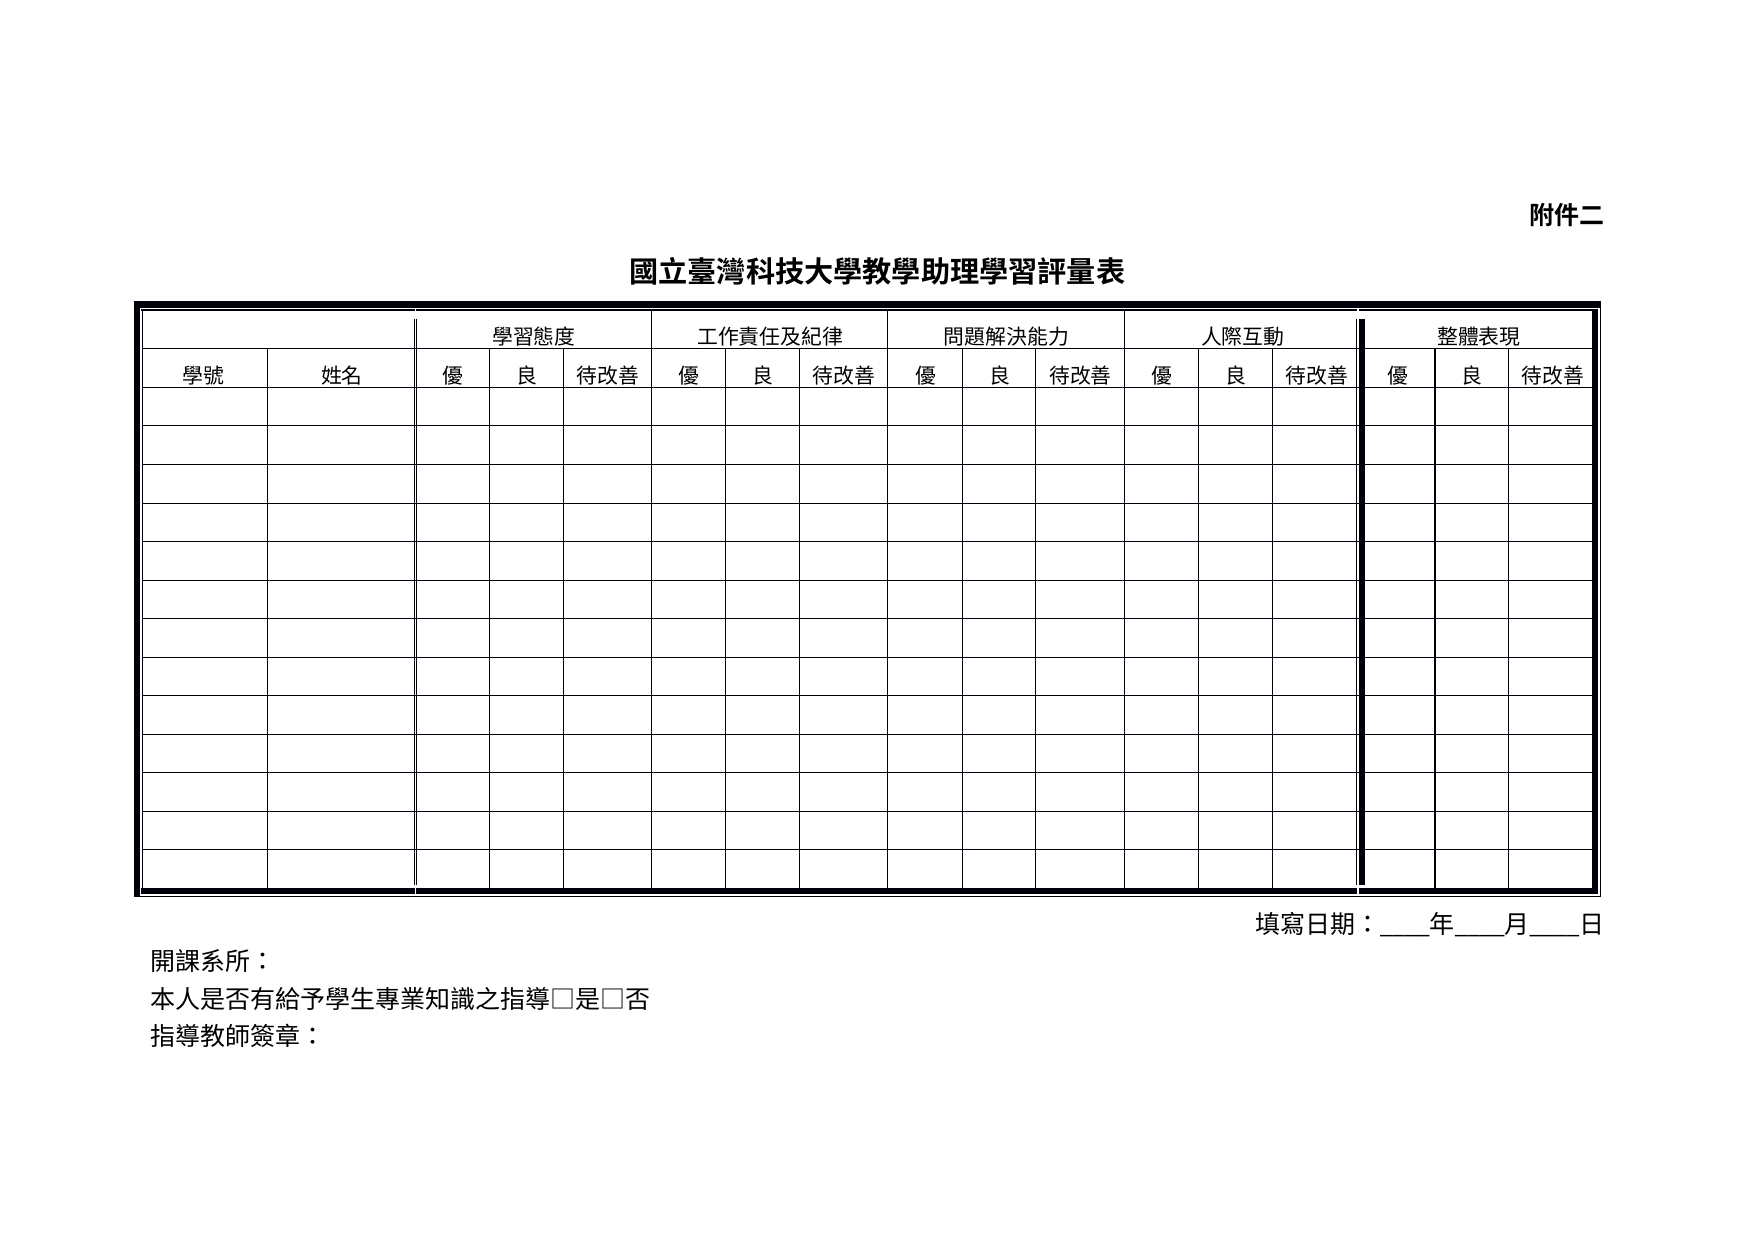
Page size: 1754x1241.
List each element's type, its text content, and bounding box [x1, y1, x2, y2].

table_header 工作責任及紀律 [652, 311, 887, 348]
table_cell [564, 735, 651, 772]
table_cell [800, 581, 887, 618]
table_cell [1365, 465, 1434, 502]
table_cell [652, 658, 725, 695]
table_cell [490, 850, 563, 888]
table_cell [726, 619, 799, 657]
table_cell [1273, 465, 1356, 502]
table_cell [1036, 850, 1124, 888]
table_cell [1199, 426, 1272, 464]
table_cell [888, 542, 962, 579]
table_cell [1436, 658, 1508, 695]
table_cell [417, 812, 489, 849]
table_cell [652, 465, 725, 502]
text 附件二 [150, 189, 1604, 226]
table_cell [1199, 812, 1272, 849]
table_cell [726, 581, 799, 618]
table_cell [564, 542, 651, 579]
table_cell [143, 542, 267, 579]
table_cell [1436, 773, 1508, 811]
table_cell [1125, 542, 1198, 579]
table_cell [1273, 735, 1356, 772]
table_cell [1199, 850, 1272, 888]
table_cell [652, 812, 725, 849]
table_cell [888, 658, 962, 695]
table_cell [1036, 388, 1124, 425]
table_cell [726, 465, 799, 502]
table_cell [1509, 773, 1592, 811]
table_cell [1509, 850, 1592, 888]
table_cell [490, 504, 563, 541]
table_cell [1365, 504, 1434, 541]
table_cell [490, 735, 563, 772]
table_cell [564, 581, 651, 618]
table_cell 姓名 [268, 349, 414, 387]
table_cell [1199, 465, 1272, 502]
table_cell [490, 426, 563, 464]
table_cell [417, 735, 489, 772]
table_cell [1036, 658, 1124, 695]
table_cell [1509, 735, 1592, 772]
table_cell [143, 581, 267, 618]
table_cell [1509, 504, 1592, 541]
table_cell [1036, 812, 1124, 849]
table_cell [726, 388, 799, 425]
table_cell [1365, 773, 1434, 811]
table_cell [1436, 850, 1508, 888]
table_cell [1509, 465, 1592, 502]
table_cell [564, 619, 651, 657]
table_cell [1036, 696, 1124, 734]
table_cell [888, 773, 962, 811]
table_cell [490, 542, 563, 579]
table_cell [1509, 426, 1592, 464]
table_cell [268, 619, 414, 657]
table_cell [268, 581, 414, 618]
table_cell [1365, 426, 1434, 464]
table_cell [1509, 658, 1592, 695]
table_cell [1365, 812, 1434, 849]
table_cell [652, 388, 725, 425]
table_cell [652, 581, 725, 618]
table_cell [888, 735, 962, 772]
table_cell [652, 619, 725, 657]
table_cell [268, 465, 414, 502]
table_cell 良 [490, 349, 563, 387]
table_cell [1125, 850, 1198, 888]
table_cell [268, 658, 414, 695]
table_cell [1365, 542, 1434, 579]
table_cell 優 [888, 349, 962, 387]
table_cell [1436, 388, 1508, 425]
table_cell [1125, 773, 1198, 811]
table_cell [490, 812, 563, 849]
table_cell [1199, 696, 1272, 734]
table_cell [726, 850, 799, 888]
table_cell [417, 581, 489, 618]
table_cell [1436, 465, 1508, 502]
table_header 整體表現 [1360, 311, 1592, 348]
table_cell [1036, 465, 1124, 502]
table_cell [963, 812, 1035, 849]
table_cell [1436, 504, 1508, 541]
table_cell [1509, 696, 1592, 734]
table_header 問題解決能力 [888, 311, 1124, 348]
table_cell [1273, 850, 1360, 888]
table_cell [888, 696, 962, 734]
table_cell [490, 773, 563, 811]
table_cell [490, 619, 563, 657]
table_cell [1273, 581, 1356, 618]
table_cell [1436, 735, 1508, 772]
table_cell [963, 773, 1035, 811]
table_cell [143, 465, 267, 502]
table_cell [1365, 658, 1434, 695]
table_cell [1036, 426, 1124, 464]
table_cell [490, 581, 563, 618]
table_cell [726, 735, 799, 772]
table_cell [800, 696, 887, 734]
table_cell [726, 773, 799, 811]
table_cell [143, 658, 267, 695]
table_cell 待改善 [1273, 349, 1356, 387]
table_cell 良 [963, 349, 1035, 387]
text 填寫日期：____年____月____日 [150, 897, 1604, 935]
table_cell [417, 658, 489, 695]
table_cell [564, 504, 651, 541]
table_cell [800, 658, 887, 695]
table_cell [268, 504, 414, 541]
table_header 人際互動 [1124, 308, 1360, 348]
table_cell [143, 735, 267, 772]
table_cell [1125, 581, 1198, 618]
table_cell [1036, 619, 1124, 657]
table_cell [1125, 619, 1198, 657]
table_cell [1125, 465, 1198, 502]
table_cell [963, 465, 1035, 502]
table_cell [417, 696, 489, 734]
table_cell [143, 504, 267, 541]
table_cell [490, 388, 563, 425]
table_cell [800, 542, 887, 579]
table_cell [268, 812, 414, 849]
table_cell [726, 658, 799, 695]
table_cell [268, 735, 414, 772]
table_cell 待改善 [1509, 349, 1592, 387]
table_cell [1509, 619, 1592, 657]
text 指導教師簽章： [150, 1010, 1604, 1047]
table_cell 優 [1125, 349, 1198, 387]
table_cell [652, 426, 725, 464]
table_cell [1273, 388, 1356, 425]
table_cell [1273, 619, 1356, 657]
table_cell [963, 735, 1035, 772]
table_cell 待改善 [564, 349, 651, 387]
table_cell 優 [417, 349, 489, 387]
table_cell [963, 426, 1035, 464]
table_cell [1365, 388, 1434, 425]
table_cell [888, 426, 962, 464]
table_cell [963, 388, 1035, 425]
table_cell [1273, 696, 1356, 734]
table_cell [1273, 542, 1356, 579]
table_cell [1199, 542, 1272, 579]
table_cell 待改善 [800, 349, 887, 387]
table_cell [564, 426, 651, 464]
table_cell [652, 735, 725, 772]
table_cell [1036, 504, 1124, 541]
table_cell [564, 696, 651, 734]
table_cell [888, 581, 962, 618]
table_cell [490, 658, 563, 695]
table_cell [417, 542, 489, 579]
table_cell [1273, 773, 1356, 811]
table_cell [963, 696, 1035, 734]
table_cell [888, 388, 962, 425]
table_cell [143, 812, 267, 849]
table_cell 優 [652, 349, 725, 387]
table_cell [1036, 735, 1124, 772]
table_header 學習態度 [415, 310, 651, 348]
table_cell [1125, 696, 1198, 734]
table_cell [1036, 542, 1124, 579]
table_cell [1273, 658, 1356, 695]
table_cell 良 [1199, 349, 1272, 387]
table_cell [1365, 581, 1434, 618]
table_cell [726, 504, 799, 541]
table_cell [268, 773, 414, 811]
table_cell [143, 773, 267, 811]
table_cell [726, 812, 799, 849]
table_cell [1509, 542, 1592, 579]
table_cell [1436, 581, 1508, 618]
table_cell [1036, 581, 1124, 618]
table_cell [652, 542, 725, 579]
table_cell [415, 850, 489, 888]
table_cell [800, 388, 887, 425]
table_cell [1125, 388, 1198, 425]
table_cell [417, 465, 489, 502]
table_cell [1360, 850, 1434, 888]
table_cell [652, 696, 725, 734]
table_cell [490, 465, 563, 502]
table_cell [564, 465, 651, 502]
table_cell [1199, 581, 1272, 618]
table_cell [1436, 426, 1508, 464]
table_cell [1036, 773, 1124, 811]
table_cell [1199, 619, 1272, 657]
table_cell [652, 850, 725, 888]
table_cell [268, 426, 414, 464]
text 國立臺灣科技大學教學助理學習評量表 [150, 226, 1604, 301]
table_cell 良 [1436, 349, 1508, 387]
table_cell [888, 812, 962, 849]
table_cell [1436, 812, 1508, 849]
table_cell [800, 426, 887, 464]
table_cell [726, 426, 799, 464]
table_cell [564, 850, 651, 888]
table_header [143, 311, 415, 348]
table_cell [1273, 426, 1356, 464]
table_cell [1125, 426, 1198, 464]
table_cell [1436, 542, 1508, 579]
table_cell [417, 388, 489, 425]
table_cell [1365, 696, 1434, 734]
table_cell 良 [726, 349, 799, 387]
table_cell [268, 388, 414, 425]
table_cell [888, 504, 962, 541]
table_cell 優 [1365, 349, 1434, 387]
table_cell [800, 504, 887, 541]
text 本人是否有給予學生專業知識之指導□是□否 [150, 972, 1604, 1010]
table_cell [1509, 388, 1592, 425]
table_cell [888, 850, 962, 888]
table_cell [417, 619, 489, 657]
table_cell [800, 812, 887, 849]
table_cell [1273, 812, 1356, 849]
table_cell [143, 426, 267, 464]
table_cell [143, 619, 267, 657]
table_cell [1125, 735, 1198, 772]
table_cell [800, 619, 887, 657]
table_cell [1199, 504, 1272, 541]
table_cell [417, 504, 489, 541]
table_cell [1365, 735, 1434, 772]
table_cell [1199, 735, 1272, 772]
table_cell [1436, 696, 1508, 734]
table_cell [564, 388, 651, 425]
table_cell 待改善 [1036, 349, 1124, 387]
text 開課系所： [150, 935, 1604, 972]
table_cell [268, 696, 414, 734]
table_cell [1199, 388, 1272, 425]
table_cell [143, 850, 267, 888]
table_cell [1509, 581, 1592, 618]
table_cell [652, 773, 725, 811]
table_cell [1436, 619, 1508, 657]
table_cell [963, 658, 1035, 695]
table_cell [963, 581, 1035, 618]
table_cell [963, 619, 1035, 657]
table_cell [268, 542, 414, 579]
table_cell [963, 504, 1035, 541]
table_cell 學號 [143, 349, 267, 387]
table_cell [726, 696, 799, 734]
table_cell [1125, 658, 1198, 695]
table_cell [1199, 658, 1272, 695]
table_cell [417, 426, 489, 464]
table_cell [143, 696, 267, 734]
table_cell [888, 465, 962, 502]
table_cell [963, 850, 1035, 888]
table_cell [417, 773, 489, 811]
table_cell [726, 542, 799, 579]
table_cell [564, 773, 651, 811]
table_cell [800, 465, 887, 502]
table_cell [963, 542, 1035, 579]
table_cell [143, 388, 267, 425]
table_cell [652, 504, 725, 541]
table_cell [1273, 504, 1356, 541]
table_cell [1199, 773, 1272, 811]
table_cell [564, 658, 651, 695]
table_cell [800, 735, 887, 772]
table_cell [800, 850, 887, 888]
table_cell [564, 812, 651, 849]
table_cell [800, 773, 887, 811]
table_cell [888, 619, 962, 657]
table_cell [1125, 504, 1198, 541]
table_cell [268, 850, 415, 888]
table_cell [1365, 619, 1434, 657]
table_cell [1125, 812, 1198, 849]
table_cell [1509, 812, 1592, 849]
table_cell [490, 696, 563, 734]
